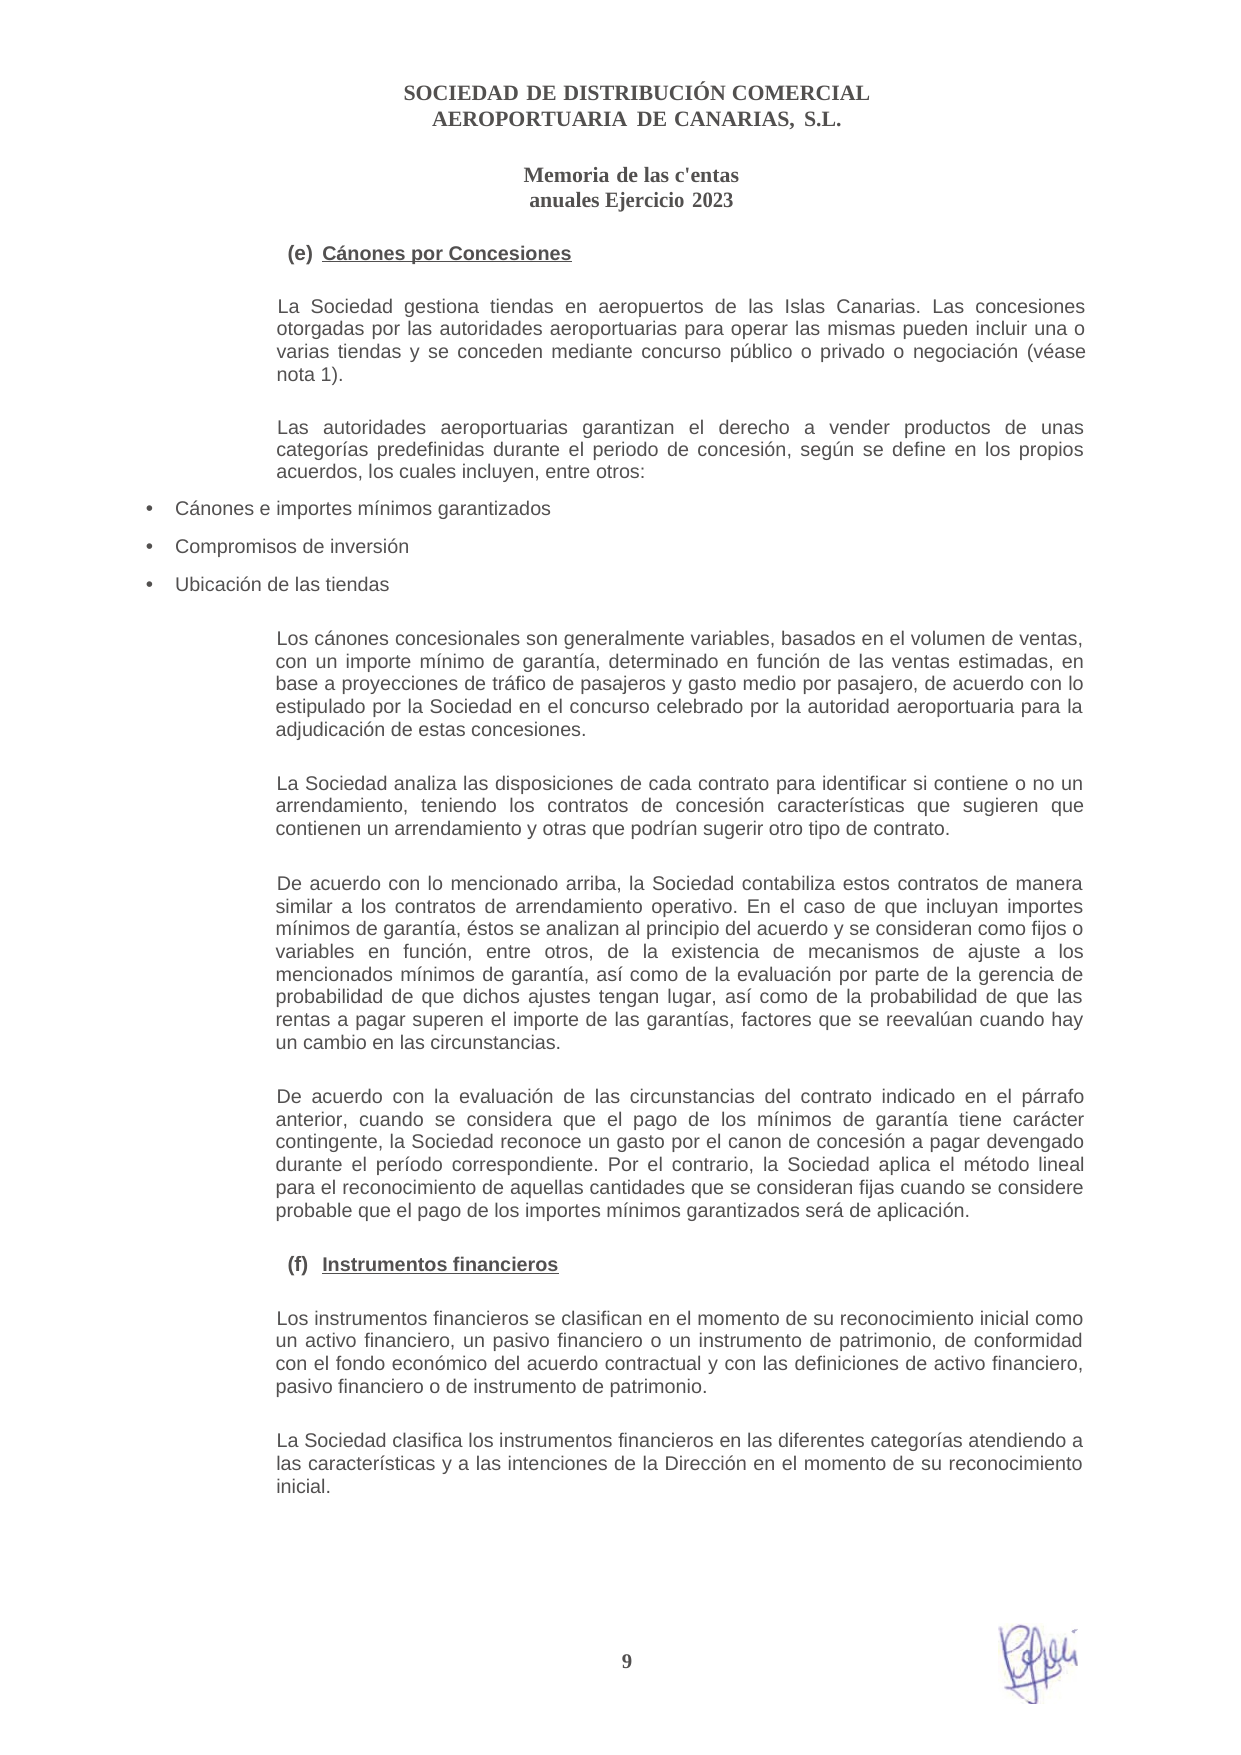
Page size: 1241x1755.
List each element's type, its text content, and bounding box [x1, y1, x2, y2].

list Ubicación de las tiendas [146, 571, 1099, 595]
subtitle De acuerdo con la evaluación de las circunstancias del contrato indicado en el párrafo anterior, cuando se considera que el pago de los mínimos de garantía tiene carácter contingente, la Sociedad reconoce un gasto por el canon de concesión a pagar devengado durante el período correspondiente. Por el contrario, la Sociedad aplica el método lineal para el reconocimiento de aquellas cantidades que se consideran fijas cuando se considere probable que el pago de los importes mínimos garantizados será de aplicación. [275, 1085, 1086, 1221]
list Instrumentos financieros [287, 1252, 1099, 1276]
subtitle Los instrumentos financieros se clasifican en el momento de su reconocimiento inicial como un activo financiero, un pasivo financiero o un instrumento de patrimonio, de conformidad con el fondo económico del acuerdo contractual y con las definiciones de activo financiero, pasivo financiero o de instrumento de patrimonio. [275, 1306, 1085, 1397]
subtitle La Sociedad gestiona tiendas en aeropuertos de las Islas Canarias. Las concesiones otorgadas por las autoridades aeroportuarias para operar las mismas pueden incluir una o varias tiendas y se conceden mediante concurso público o privado o negociación (véase nota 1). [276, 294, 1087, 385]
subtitle La Sociedad analiza las disposiciones de cada contrato para identificar si contiene o no un arrendamiento, teniendo los contratos de concesión características que sugieren que contienen un arrendamiento y otras que podrían sugerir otro tipo de contrato. [275, 772, 1085, 840]
subtitle Los cánones concesionales son generalmente variables, basados en el volumen de ventas, con un importe mínimo de garantía, determinado en función de las ventas estimadas, en base a proyecciones de tráfico de pasajeros y gasto medio por pasajero, de acuerdo con lo estipulado por la Sociedad en el concurso celebrado por la autoridad aeroportuaria para la adjudicación de estas concesiones. [275, 627, 1085, 740]
list Compromisos de inversión [146, 534, 1099, 558]
subtitle La Sociedad clasifica los instrumentos financieros en las diferentes categorías atendiendo a las características y a las intenciones de la Dirección en el momento de su reconocimiento inicial. [276, 1429, 1084, 1497]
list Cánones e importes mínimos garantizados [146, 496, 1099, 519]
subtitle SOCIEDAD DE DISTRIBUCIÓN COMERCIAL AEROPORTUARIA DE CANARIAS, S.L. [364, 80, 909, 131]
list Cánones por Concesiones [287, 240, 1099, 264]
subtitle De acuerdo con lo mencionado arriba, la Sociedad contabiliza estos contratos de manera similar a los contratos de arrendamiento operativo. En el caso de que incluyan importes mínimos de garantía, éstos se analizan al principio del acuerdo y se consideran como fijos o variables en función, entre otros, de la existencia de mecanismos de ajuste a los mencionados mínimos de garantía, así como de la evaluación por parte de la gerencia de probabilidad de que dichos ajustes tengan lugar, así como de la probabilidad de que las rentas a pagar superen el importe de las garantías, factores que se reevalúan cuando hay un cambio en las circunstancias. [275, 872, 1085, 1053]
subtitle Memoria de las c'entas anuales Ejercicio 2023 [486, 163, 776, 213]
subtitle Las autoridades aeroportuarias garantizan el derecho a vender productos de unas categorías predefinidas durante el periodo de concesión, según se define en los propios acuerdos, los cuales incluyen, entre otros: [276, 417, 1086, 482]
